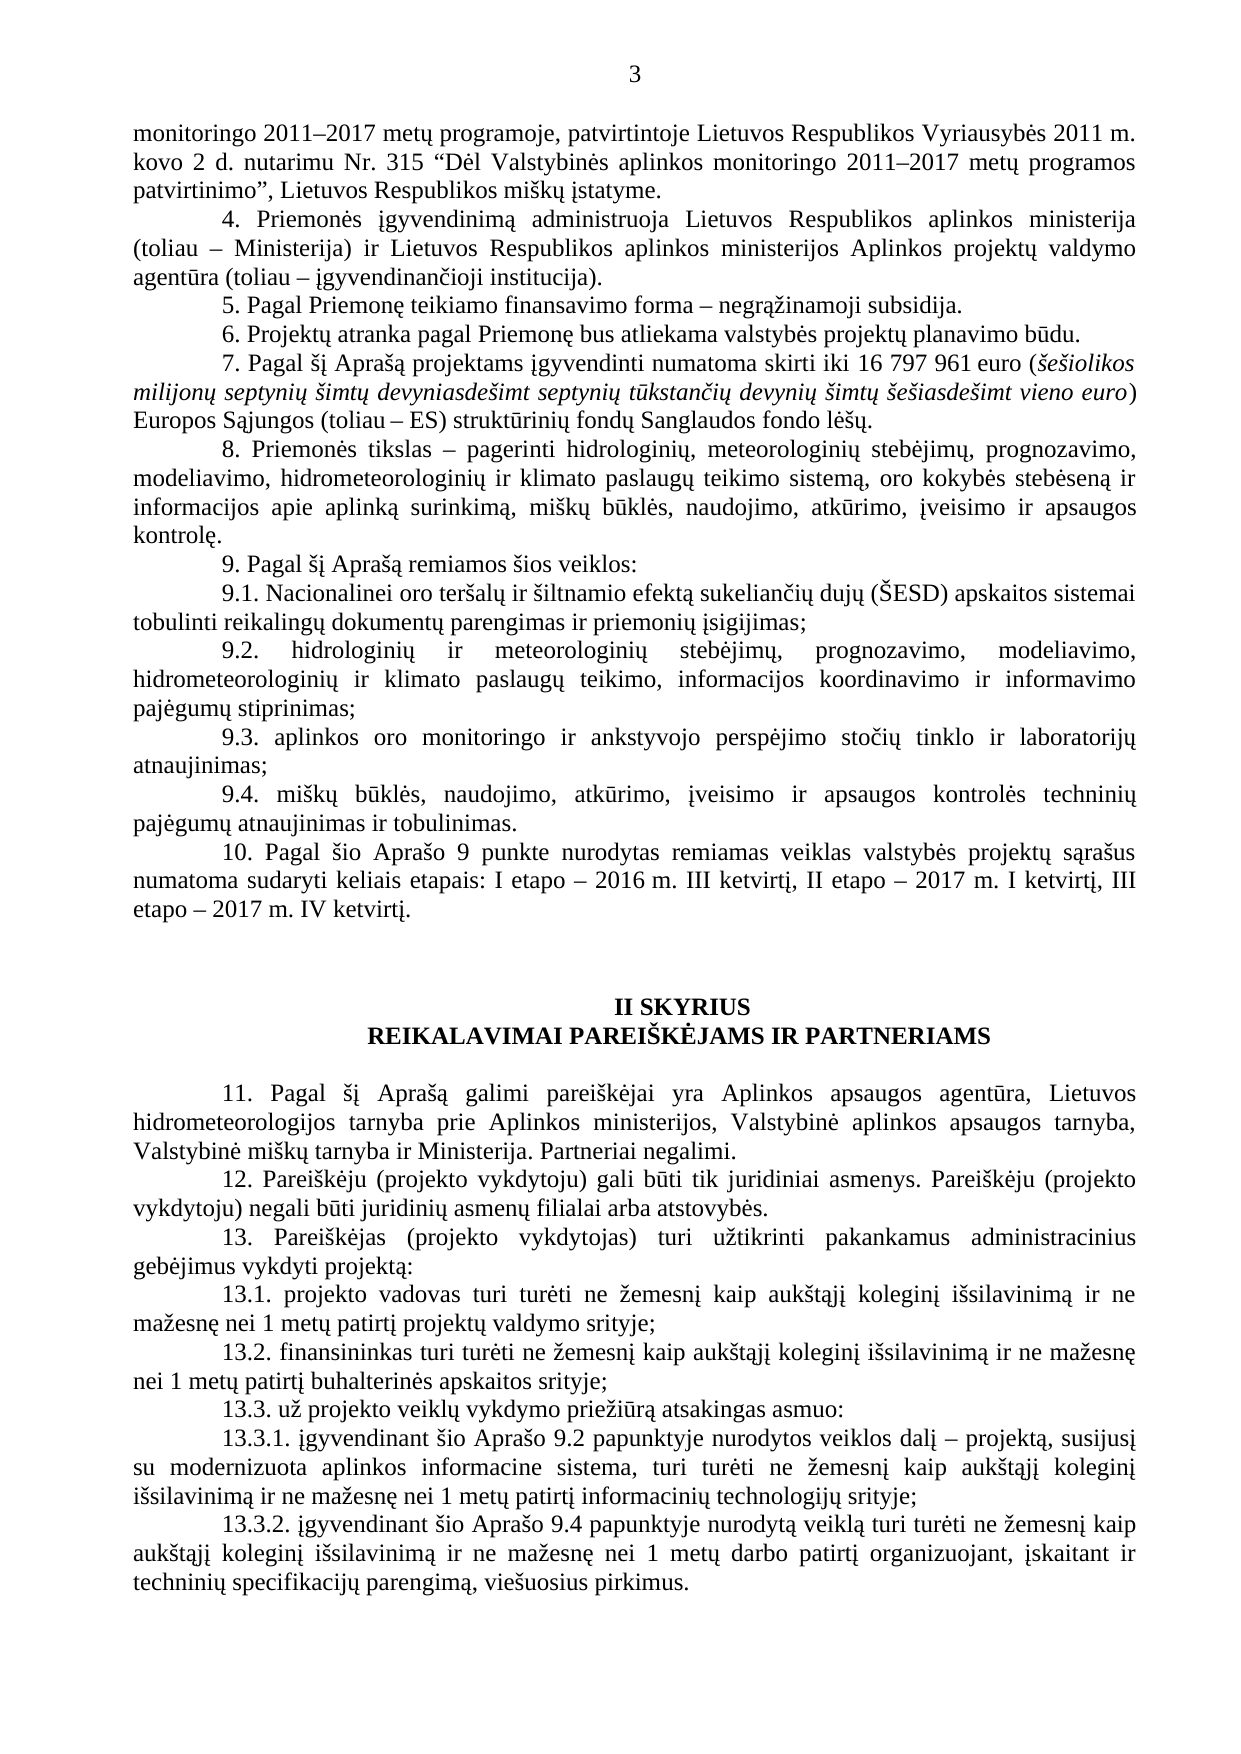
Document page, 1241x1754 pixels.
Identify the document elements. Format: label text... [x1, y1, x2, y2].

text 9.2. hidrologinių ir meteorologinių stebėjimų, prognozavimo, modeliavimo, hidrometeorologinių ir klimato paslaugų teikimo, informacijos koordinavimo ir informavimo pajėgumų stiprinimas; [133, 636, 1137, 722]
text 9.3. aplinkos oro monitoringo ir ankstyvojo perspėjimo stočių tinklo ir laboratorijų atnaujinimas; [133, 722, 1137, 779]
text 9. Pagal šį Aprašą remiamos šios veiklos: [133, 549, 1137, 578]
text II SKYRIUS [133, 992, 1137, 1021]
text 12. Pareiškėju (projekto vykdytoju) gali būti tik juridiniai asmenys. Pareiškėju (projekto vykdytoju) negali būti juridinių asmenų filialai arba atstovybės. [133, 1164, 1137, 1222]
text 10. Pagal šio Aprašo 9 punkte nurodytas remiamas veiklas valstybės projektų sąrašus numatoma sudaryti keliais etapais: I etapo – 2016 m. III ketvirtį, II etapo – 2017 m. I ketvirtį, III etapo – 2017 m. IV ketvirtį. [133, 837, 1137, 923]
text 4. Priemonės įgyvendinimą administruoja Lietuvos Respublikos aplinkos ministerija (toliau – Ministerija) ir Lietuvos Respublikos aplinkos ministerijos Aplinkos projektų valdymo agentūra (toliau – įgyvendinančioji institucija). [133, 204, 1137, 291]
text 13.3. už projekto veiklų vykdymo priežiūrą atsakingas asmuo: [133, 1394, 1137, 1423]
text 9.4. miškų būklės, naudojimo, atkūrimo, įveisimo ir apsaugos kontrolės techninių pajėgumų atnaujinimas ir tobulinimas. [133, 779, 1137, 837]
text 6. Projektų atranka pagal Priemonę bus atliekama valstybės projektų planavimo būdu. [133, 319, 1137, 348]
text 11. Pagal šį Aprašą galimi pareiškėjai yra Aplinkos apsaugos agentūra, Lietuvos hidrometeorologijos tarnyba prie Aplinkos ministerijos, Valstybinė aplinkos apsaugos tarnyba, Valstybinė miškų tarnyba ir Ministerija. Partneriai negalimi. [133, 1078, 1137, 1164]
text monitoringo 2011–2017 metų programoje, patvirtintoje Lietuvos Respublikos Vyriausybės 2011 m. kovo 2 d. nutarimu Nr. 315 “Dėl Valstybinės aplinkos monitoringo 2011–2017 metų programos patvirtinimo”, Lietuvos Respublikos miškų įstatyme. [133, 118, 1137, 204]
text 13.1. projekto vadovas turi turėti ne žemesnį kaip aukštąjį koleginį išsilavinimą ir ne mažesnę nei 1 metų patirtį projektų valdymo srityje; [133, 1279, 1137, 1337]
text 5. Pagal Priemonę teikiamo finansavimo forma – negrąžinamoji subsidija. [133, 291, 1137, 319]
text REIKALAVIMAI PAREIŠKĖJAMS IR PARTNERIAMS [133, 1021, 1137, 1049]
table_header [133, 923, 1125, 963]
text 13.2. finansininkas turi turėti ne žemesnį kaip aukštąjį koleginį išsilavinimą ir ne mažesnę nei 1 metų patirtį buhalterinės apskaitos srityje; [133, 1337, 1137, 1394]
text 13. Pareiškėjas (projekto vykdytojas) turi užtikrinti pakankamus administracinius gebėjimus vykdyti projektą: [133, 1222, 1137, 1279]
text 13.3.2. įgyvendinant šio Aprašo 9.4 papunktyje nurodytą veiklą turi turėti ne žemesnį kaip aukštąjį koleginį išsilavinimą ir ne mažesnę nei 1 metų darbo patirtį organizuojant, įskaitant ir techninių specifikacijų parengimą, viešuosius pirkimus. [133, 1509, 1137, 1596]
text 9.1. Nacionalinei oro teršalų ir šiltnamio efektą sukeliančių dujų (ŠESD) apskaitos sistemai tobulinti reikalingų dokumentų parengimas ir priemonių įsigijimas; [133, 578, 1137, 636]
text 8. Priemonės tikslas – pagerinti hidrologinių, meteorologinių stebėjimų, prognozavimo, modeliavimo, hidrometeorologinių ir klimato paslaugų teikimo sistemą, oro kokybės stebėseną ir informacijos apie aplinką surinkimą, miškų būklės, naudojimo, atkūrimo, įveisimo ir apsaugos kontrolę. [133, 434, 1137, 549]
text 13.3.1. įgyvendinant šio Aprašo 9.2 papunktyje nurodytos veiklos dalį – projektą, susijusį su modernizuota aplinkos informacine sistema, turi turėti ne žemesnį kaip aukštąjį koleginį išsilavinimą ir ne mažesnę nei 1 metų patirtį informacinių technologijų srityje; [133, 1423, 1137, 1509]
text 7. Pagal šį Aprašą projektams įgyvendinti numatoma skirti iki 16 797 961 euro (šešiolikos milijonų septynių šimtų devyniasdešimt septynių tūkstančių devynių šimtų šešiasdešimt vieno euro) Europos Sąjungos (toliau – ES) struktūrinių fondų Sanglaudos fondo lėšų. [133, 348, 1137, 434]
